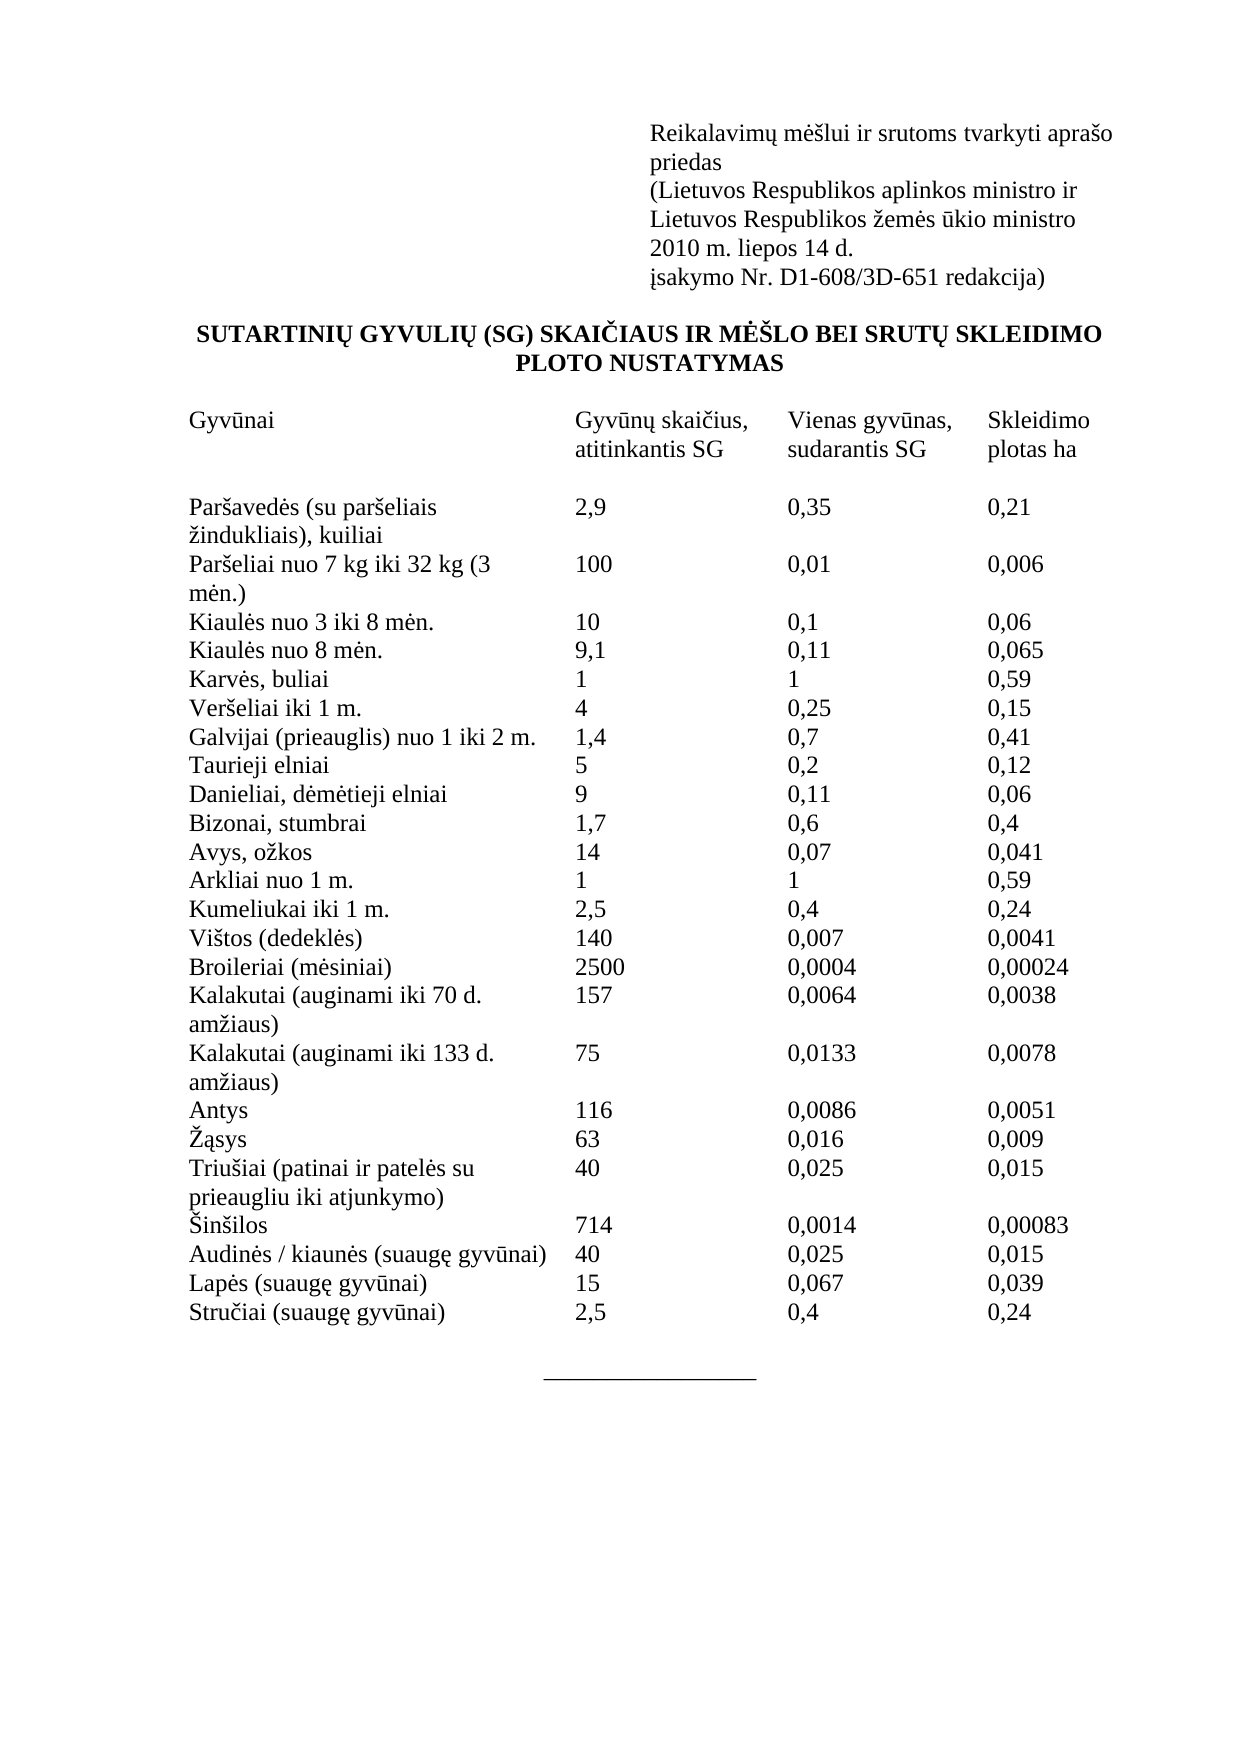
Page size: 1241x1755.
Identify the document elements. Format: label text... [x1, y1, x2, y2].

table_cell Kumeliukai iki 1 m. [177, 894, 563, 923]
table_cell 0,4 [776, 1297, 976, 1326]
table_cell 0,0064 [776, 981, 976, 1038]
table_cell 0,015 [976, 1153, 1122, 1211]
table_cell Danieliai, dėmėtieji elniai [177, 779, 563, 808]
table_cell 0,006 [976, 549, 1122, 607]
text priedas [649, 147, 1122, 176]
table_cell 0,0041 [976, 923, 1122, 952]
table_cell 0,25 [776, 693, 976, 722]
table_cell 0,0051 [976, 1096, 1122, 1124]
table_cell 0,6 [776, 808, 976, 837]
table_cell 10 [564, 607, 776, 636]
table_cell 0,4 [976, 808, 1122, 837]
table_cell 2500 [564, 952, 776, 981]
table_cell 0,0078 [976, 1038, 1122, 1096]
table_cell 2,5 [564, 894, 776, 923]
table_cell Galvijai (prieauglis) nuo 1 iki 2 m. [177, 722, 563, 751]
table_header Skleidimo plotas ha [976, 406, 1122, 463]
table_cell [564, 463, 776, 492]
table_cell 0,59 [976, 664, 1122, 693]
table_cell 0,0004 [776, 952, 976, 981]
table_cell Lapės (suaugę gyvūnai) [177, 1268, 563, 1297]
table_cell [976, 463, 1122, 492]
table_cell 40 [564, 1153, 776, 1211]
table_cell Stručiai (suaugę gyvūnai) [177, 1297, 563, 1326]
table_cell 0,07 [776, 837, 976, 866]
table_cell Triušiai (patinai ir patelės su prieaugliu iki atjunkymo) [177, 1153, 563, 1211]
table_cell [776, 463, 976, 492]
table_cell 0,06 [976, 607, 1122, 636]
table_cell 0,35 [776, 492, 976, 549]
table_cell 116 [564, 1096, 776, 1124]
table_cell [177, 463, 563, 492]
table_cell Kalakutai (auginami iki 133 d. amžiaus) [177, 1038, 563, 1096]
table_cell 0,00024 [976, 952, 1122, 981]
text _________________ [177, 1354, 1122, 1383]
table_header Vienas gyvūnas, sudarantis SG [776, 406, 976, 463]
table_cell Kalakutai (auginami iki 70 d. amžiaus) [177, 981, 563, 1038]
table_cell 0,12 [976, 751, 1122, 779]
table_cell 157 [564, 981, 776, 1038]
text SUTARTINIŲ GYVULIŲ (SG) SKAIČIAUS IR MĖŠLO BEI SRUTŲ SKLEIDIMO PLOTO NUSTATYMAS [177, 319, 1122, 377]
table_cell 63 [564, 1124, 776, 1153]
table_cell 5 [564, 751, 776, 779]
table_cell Taurieji elniai [177, 751, 563, 779]
table_cell 0,0133 [776, 1038, 976, 1096]
table_cell 9 [564, 779, 776, 808]
table_cell 0,0038 [976, 981, 1122, 1038]
table_cell 0,4 [776, 894, 976, 923]
table_cell Bizonai, stumbrai [177, 808, 563, 837]
table_cell 0,0014 [776, 1211, 976, 1239]
table_cell 1 [776, 664, 976, 693]
table_cell 0,7 [776, 722, 976, 751]
table_cell 0,15 [976, 693, 1122, 722]
table_cell 0,041 [976, 837, 1122, 866]
table_cell Broileriai (mėsiniai) [177, 952, 563, 981]
table_cell 0,11 [776, 779, 976, 808]
table_cell 0,015 [976, 1239, 1122, 1268]
table_cell 0,41 [976, 722, 1122, 751]
table_cell Kiaulės nuo 8 mėn. [177, 636, 563, 664]
table_cell Kiaulės nuo 3 iki 8 mėn. [177, 607, 563, 636]
table_cell 0,11 [776, 636, 976, 664]
table_cell Žąsys [177, 1124, 563, 1153]
table_cell 140 [564, 923, 776, 952]
table_cell 0,065 [976, 636, 1122, 664]
table_cell 14 [564, 837, 776, 866]
text įsakymo Nr. D1-608/3D-651 redakcija) [649, 262, 1122, 291]
table_cell 4 [564, 693, 776, 722]
table_cell 40 [564, 1239, 776, 1268]
text 2010 m. liepos 14 d. [649, 233, 1122, 262]
table_cell 1 [564, 664, 776, 693]
table_cell 2,9 [564, 492, 776, 549]
table_cell 0,21 [976, 492, 1122, 549]
table_header Gyvūnų skaičius, atitinkantis SG [564, 406, 776, 463]
table_cell Avys, ožkos [177, 837, 563, 866]
table_cell 0,1 [776, 607, 976, 636]
table_cell 15 [564, 1268, 776, 1297]
table_cell 0,067 [776, 1268, 976, 1297]
table_cell 0,24 [976, 1297, 1122, 1326]
table_cell Audinės / kiaunės (suaugę gyvūnai) [177, 1239, 563, 1268]
table_cell 1 [564, 866, 776, 894]
table_cell 0,2 [776, 751, 976, 779]
table_cell 1,4 [564, 722, 776, 751]
text (Lietuvos Respublikos aplinkos ministro ir [649, 176, 1122, 204]
table_cell 1,7 [564, 808, 776, 837]
table_cell Paršavedės (su paršeliais žindukliais), kuiliai [177, 492, 563, 549]
table_cell 0,016 [776, 1124, 976, 1153]
table_cell Antys [177, 1096, 563, 1124]
table_cell 75 [564, 1038, 776, 1096]
table_cell 0,24 [976, 894, 1122, 923]
table_header Gyvūnai [177, 406, 563, 463]
table_cell 0,0086 [776, 1096, 976, 1124]
table_cell Paršeliai nuo 7 kg iki 32 kg (3 mėn.) [177, 549, 563, 607]
table_cell Šinšilos [177, 1211, 563, 1239]
table_cell 714 [564, 1211, 776, 1239]
table_cell 0,025 [776, 1153, 976, 1211]
table_cell 0,06 [976, 779, 1122, 808]
table_cell Arkliai nuo 1 m. [177, 866, 563, 894]
table_cell 0,009 [976, 1124, 1122, 1153]
table_cell 100 [564, 549, 776, 607]
table_cell 0,01 [776, 549, 976, 607]
table_cell Veršeliai iki 1 m. [177, 693, 563, 722]
text Reikalavimų mėšlui ir srutoms tvarkyti aprašo [649, 118, 1122, 147]
text Lietuvos Respublikos žemės ūkio ministro [649, 204, 1122, 233]
table_cell 9,1 [564, 636, 776, 664]
table_cell 0,00083 [976, 1211, 1122, 1239]
table_cell 0,025 [776, 1239, 976, 1268]
table_cell 0,59 [976, 866, 1122, 894]
table_cell Karvės, buliai [177, 664, 563, 693]
table_cell Vištos (dedeklės) [177, 923, 563, 952]
table_cell 2,5 [564, 1297, 776, 1326]
table_cell 0,007 [776, 923, 976, 952]
table_cell 1 [776, 866, 976, 894]
table_cell 0,039 [976, 1268, 1122, 1297]
